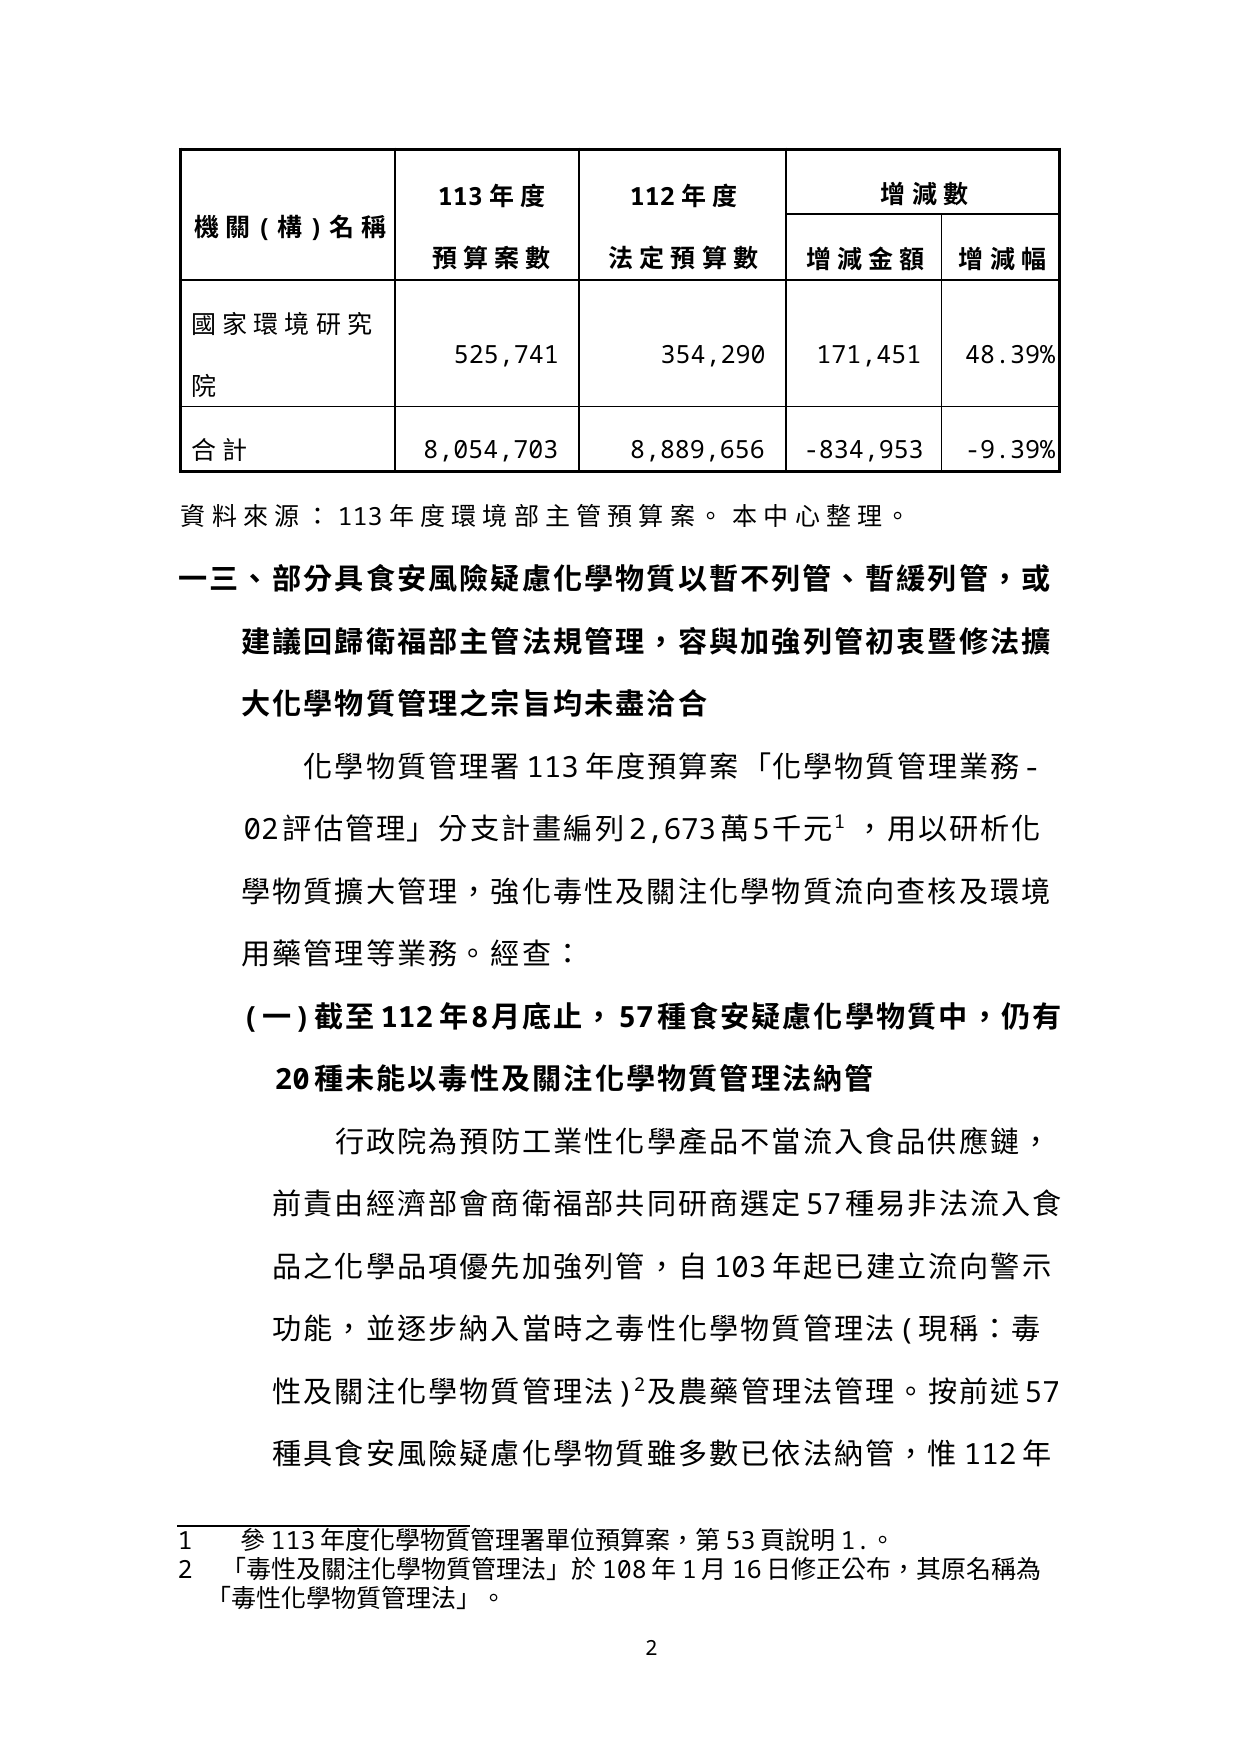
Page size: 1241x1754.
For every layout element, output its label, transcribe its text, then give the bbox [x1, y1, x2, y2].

table_header 113年度 預算案數 [396, 151, 578, 279]
table_cell 8,889,656 [580, 407, 785, 469]
text 一三、部分具食安風險疑慮化學物質以暫不列管、暫緩列管，或建議回歸衛福部主管法規管理，容與加強列管初衷暨修法擴大化學物質管理之宗旨均未盡洽合 [177, 535, 1063, 723]
table_cell 國家環境研究院 [182, 281, 394, 406]
text 資料來源：113年度環境部主管預算案。本中心整理。 [177, 473, 1063, 535]
text 化學物質管理署113年度預算案「化學物質管理業務-02評估管理」分支計畫編列2,673萬5千元，用以研析化學物質擴大管理，強化毒性及關注化學物質流向查核及環境用藥管理等業務。經查： [236, 723, 1063, 973]
table_cell -9.39% [942, 407, 1058, 469]
table_cell 525,741 [396, 281, 578, 406]
text 「毒性及關注化學物質管理法」於108年1月16日修正公布，其原名稱為「毒性化學物質管理法」。 [177, 1555, 1063, 1613]
table_cell 171,451 [787, 281, 941, 406]
text 參113年度化學物質管理署單位預算案，第53頁說明1.。 [177, 1526, 1063, 1555]
table_header 112年度 法定預算數 [580, 151, 785, 279]
table_header 機關(構)名稱 [182, 151, 394, 279]
text (一)截至112年8月底止，57種食安疑慮化學物質中，仍有20種未能以毒性及關注化學物質管理法納管 [236, 973, 1063, 1098]
table_cell 合計 [182, 407, 394, 469]
table_cell 354,290 [580, 281, 785, 406]
table_cell 增減金額 [787, 215, 941, 279]
table_cell -834,953 [787, 407, 941, 469]
table_cell 8,054,703 [396, 407, 578, 469]
table_cell 48.39% [942, 281, 1058, 406]
table_cell 增減幅 [942, 215, 1058, 279]
table_header 增減數 [787, 151, 1058, 213]
text 行政院為預防工業性化學產品不當流入食品供應鏈，前責由經濟部會商衛福部共同研商選定57種易非法流入食品之化學品項優先加強列管，自103年起已建立流向警示功能，並逐步納入當時之毒性化學物質管理法(現稱：毒性及關注化學物質管理法)及農藥管理法管理。按前述57種具食安風險疑慮化學物質雖多數已依法納管，惟112年 [266, 1098, 1063, 1473]
